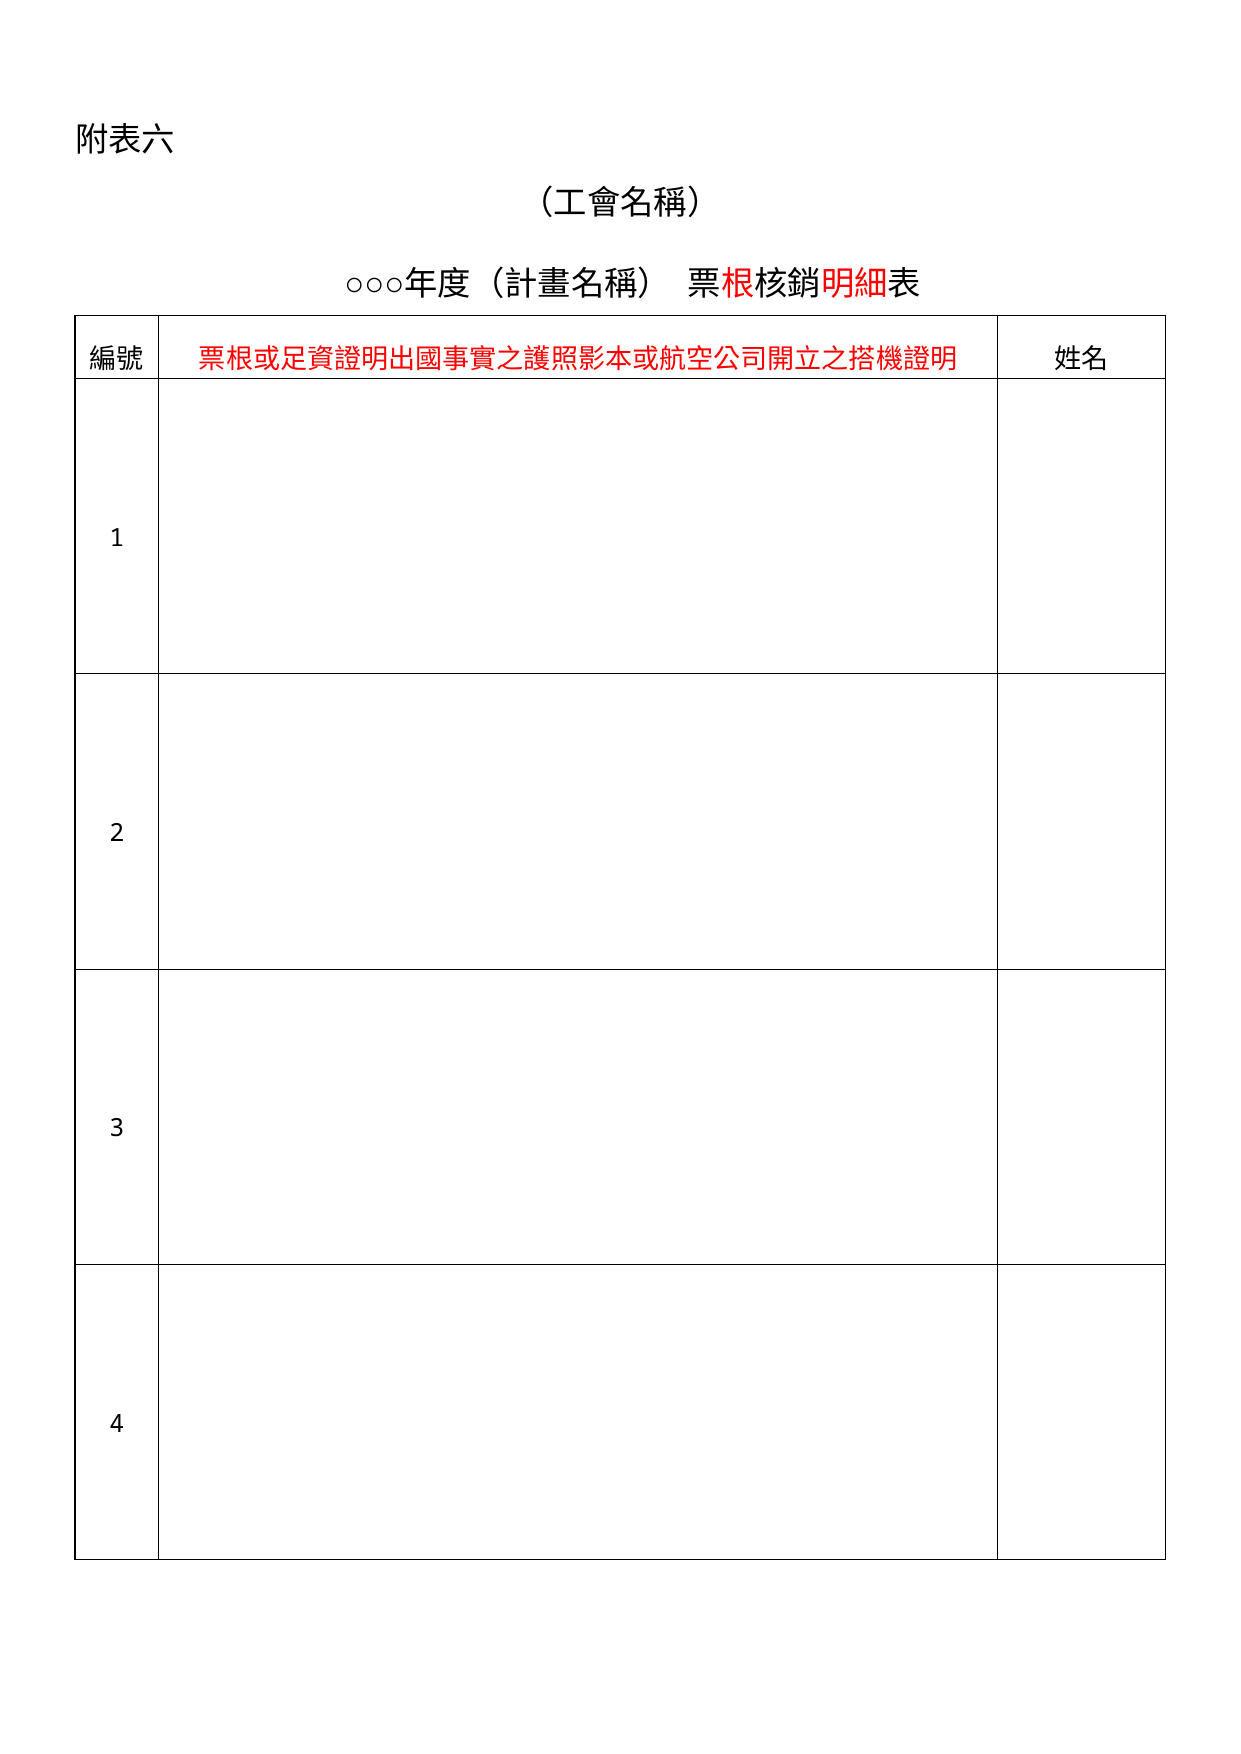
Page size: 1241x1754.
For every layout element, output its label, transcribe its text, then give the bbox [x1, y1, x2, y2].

table_cell [998, 379, 1165, 673]
table_cell [159, 970, 997, 1264]
table_cell [998, 1265, 1165, 1559]
table_cell 3 [76, 970, 158, 1264]
table_cell [159, 674, 997, 969]
text 附表六 [75, 96, 1165, 158]
text ○○○年度（計畫名稱） 票根核銷明細表 [100, 239, 1165, 302]
table_cell 1 [76, 379, 158, 673]
table_cell 4 [76, 1265, 158, 1559]
table_cell [159, 379, 997, 673]
table_cell [159, 1265, 997, 1559]
table_cell [998, 970, 1165, 1264]
table_header 姓名 [998, 316, 1165, 378]
table_cell 2 [76, 674, 158, 969]
table_header 編號 [76, 316, 158, 378]
table_header 票根或足資證明出國事實之護照影本或航空公司開立之搭機證明 [159, 316, 997, 378]
text （工會名稱） [75, 158, 1165, 221]
table_cell [998, 674, 1165, 969]
